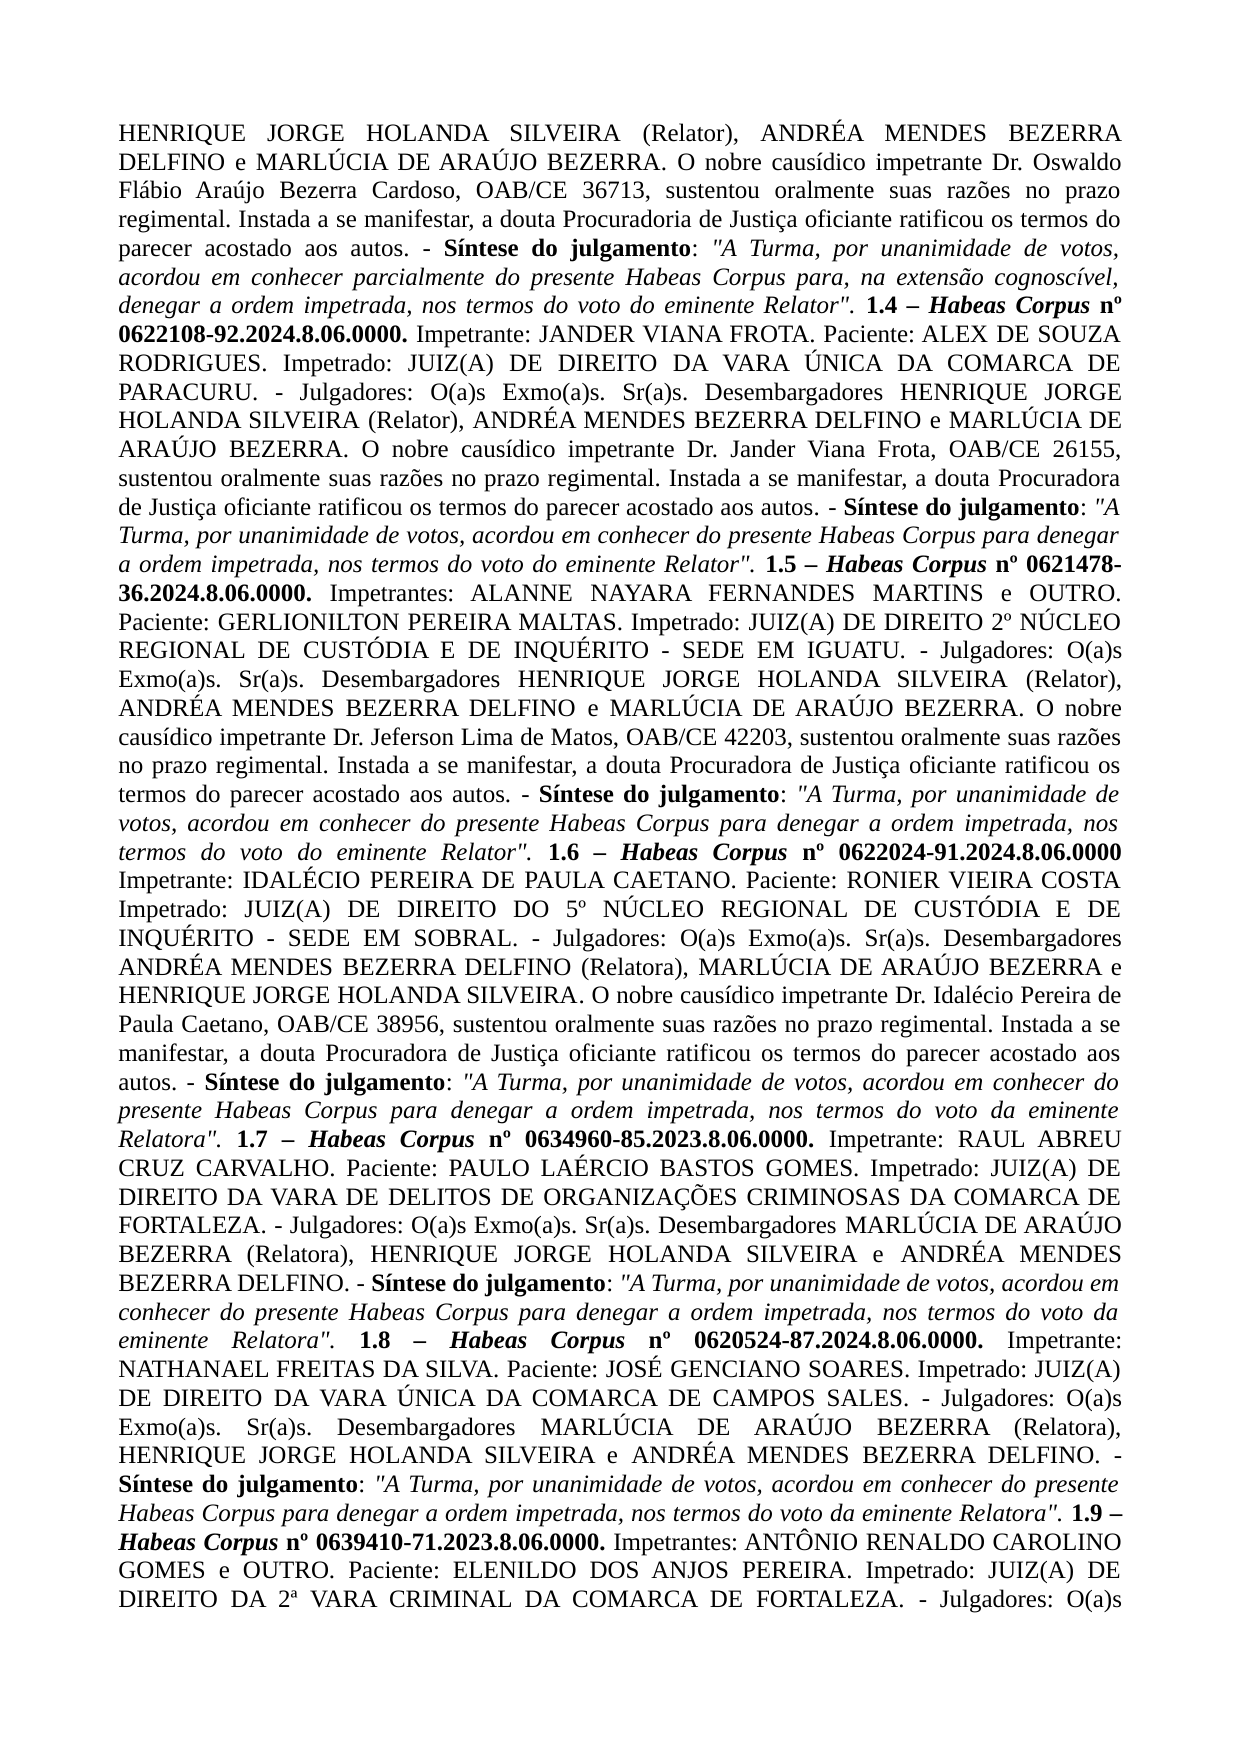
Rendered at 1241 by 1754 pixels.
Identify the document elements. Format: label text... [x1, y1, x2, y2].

text HENRIQUE JORGE HOLANDA SILVEIRA (Relator), ANDRÉA MENDES BEZERRA DELFINO e MARLÚCIA DE ARAÚJO BEZERRA. O nobre causídico impetrante Dr. Oswaldo Flábio Araújo Bezerra Cardoso, OAB/CE 36713, sustentou oralmente suas razões no prazo regimental. Instada a se manifestar, a douta Procuradoria de Justiça oficiante ratificou os termos do parecer acostado aos autos. - Síntese do julgamento: "A Turma, por unanimidade de votos, acordou em conhecer parcialmente do presente Habeas Corpus para, na extensão cognoscível, denegar a ordem impetrada, nos termos do voto do eminente Relator". 1.4 – Habeas Corpus nº 0622108-92.2024.8.06.0000. Impetrante: JANDER VIANA FROTA. Paciente: ALEX DE SOUZA RODRIGUES. Impetrado: JUIZ(A) DE DIREITO DA VARA ÚNICA DA COMARCA DE PARACURU. - Julgadores: O(a)s Exmo(a)s. Sr(a)s. Desembargadores HENRIQUE JORGE HOLANDA SILVEIRA (Relator), ANDRÉA MENDES BEZERRA DELFINO e MARLÚCIA DE ARAÚJO BEZERRA. O nobre causídico impetrante Dr. Jander Viana Frota, OAB/CE 26155, sustentou oralmente suas razões no prazo regimental. Instada a se manifestar, a douta Procuradora de Justiça oficiante ratificou os termos do parecer acostado aos autos. - Síntese do julgamento: "A Turma, por unanimidade de votos, acordou em conhecer do presente Habeas Corpus para denegar a ordem impetrada, nos termos do voto do eminente Relator". 1.5 – Habeas Corpus nº 0621478-36.2024.8.06.0000. Impetrantes: ALANNE NAYARA FERNANDES MARTINS e OUTRO. Paciente: GERLIONILTON PEREIRA MALTAS. Impetrado: JUIZ(A) DE DIREITO 2º NÚCLEO REGIONAL DE CUSTÓDIA E DE INQUÉRITO - SEDE EM IGUATU. - Julgadores: O(a)s Exmo(a)s. Sr(a)s. Desembargadores HENRIQUE JORGE HOLANDA SILVEIRA (Relator), ANDRÉA MENDES BEZERRA DELFINO e MARLÚCIA DE ARAÚJO BEZERRA. O nobre causídico impetrante Dr. Jeferson Lima de Matos, OAB/CE 42203, sustentou oralmente suas razões no prazo regimental. Instada a se manifestar, a douta Procuradora de Justiça oficiante ratificou os termos do parecer acostado aos autos. - Síntese do julgamento: "A Turma, por unanimidade de votos, acordou em conhecer do presente Habeas Corpus para denegar a ordem impetrada, nos termos do voto do eminente Relator". 1.6 – Habeas Corpus nº 0622024-91.2024.8.06.0000 Impetrante: IDALÉCIO PEREIRA DE PAULA CAETANO. Paciente: RONIER VIEIRA COSTA Impetrado: JUIZ(A) DE DIREITO DO 5º NÚCLEO REGIONAL DE CUSTÓDIA E DE INQUÉRITO - SEDE EM SOBRAL. - Julgadores: O(a)s Exmo(a)s. Sr(a)s. Desembargadores ANDRÉA MENDES BEZERRA DELFINO (Relatora), MARLÚCIA DE ARAÚJO BEZERRA e HENRIQUE JORGE HOLANDA SILVEIRA. O nobre causídico impetrante Dr. Idalécio Pereira de Paula Caetano, OAB/CE 38956, sustentou oralmente suas razões no prazo regimental. Instada a se manifestar, a douta Procuradora de Justiça oficiante ratificou os termos do parecer acostado aos autos. - Síntese do julgamento: "A Turma, por unanimidade de votos, acordou em conhecer do presente Habeas Corpus para denegar a ordem impetrada, nos termos do voto da eminente Relatora". 1.7 – Habeas Corpus nº 0634960-85.2023.8.06.0000. Impetrante: RAUL ABREU CRUZ CARVALHO. Paciente: PAULO LAÉRCIO BASTOS GOMES. Impetrado: JUIZ(A) DE DIREITO DA VARA DE DELITOS DE ORGANIZAÇÕES CRIMINOSAS DA COMARCA DE FORTALEZA. - Julgadores: O(a)s Exmo(a)s. Sr(a)s. Desembargadores MARLÚCIA DE ARAÚJO BEZERRA (Relatora), HENRIQUE JORGE HOLANDA SILVEIRA e ANDRÉA MENDES BEZERRA DELFINO. - Síntese do julgamento: "A Turma, por unanimidade de votos, acordou em conhecer do presente Habeas Corpus para denegar a ordem impetrada, nos termos do voto da eminente Relatora". 1.8 – Habeas Corpus nº 0620524-87.2024.8.06.0000. Impetrante: NATHANAEL FREITAS DA SILVA. Paciente: JOSÉ GENCIANO SOARES. Impetrado: JUIZ(A) DE DIREITO DA VARA ÚNICA DA COMARCA DE CAMPOS SALES. - Julgadores: O(a)s Exmo(a)s. Sr(a)s. Desembargadores MARLÚCIA DE ARAÚJO BEZERRA (Relatora), HENRIQUE JORGE HOLANDA SILVEIRA e ANDRÉA MENDES BEZERRA DELFINO. - Síntese do julgamento: "A Turma, por unanimidade de votos, acordou em conhecer do presente Habeas Corpus para denegar a ordem impetrada, nos termos do voto da eminente Relatora". 1.9 – Habeas Corpus nº 0639410-71.2023.8.06.0000. Impetrantes: ANTÔNIO RENALDO CAROLINO GOMES e OUTRO. Paciente: ELENILDO DOS ANJOS PEREIRA. Impetrado: JUIZ(A) DE DIREITO DA 2ª VARA CRIMINAL DA COMARCA DE FORTALEZA. - Julgadores: O(a)s [118, 118, 1122, 1613]
